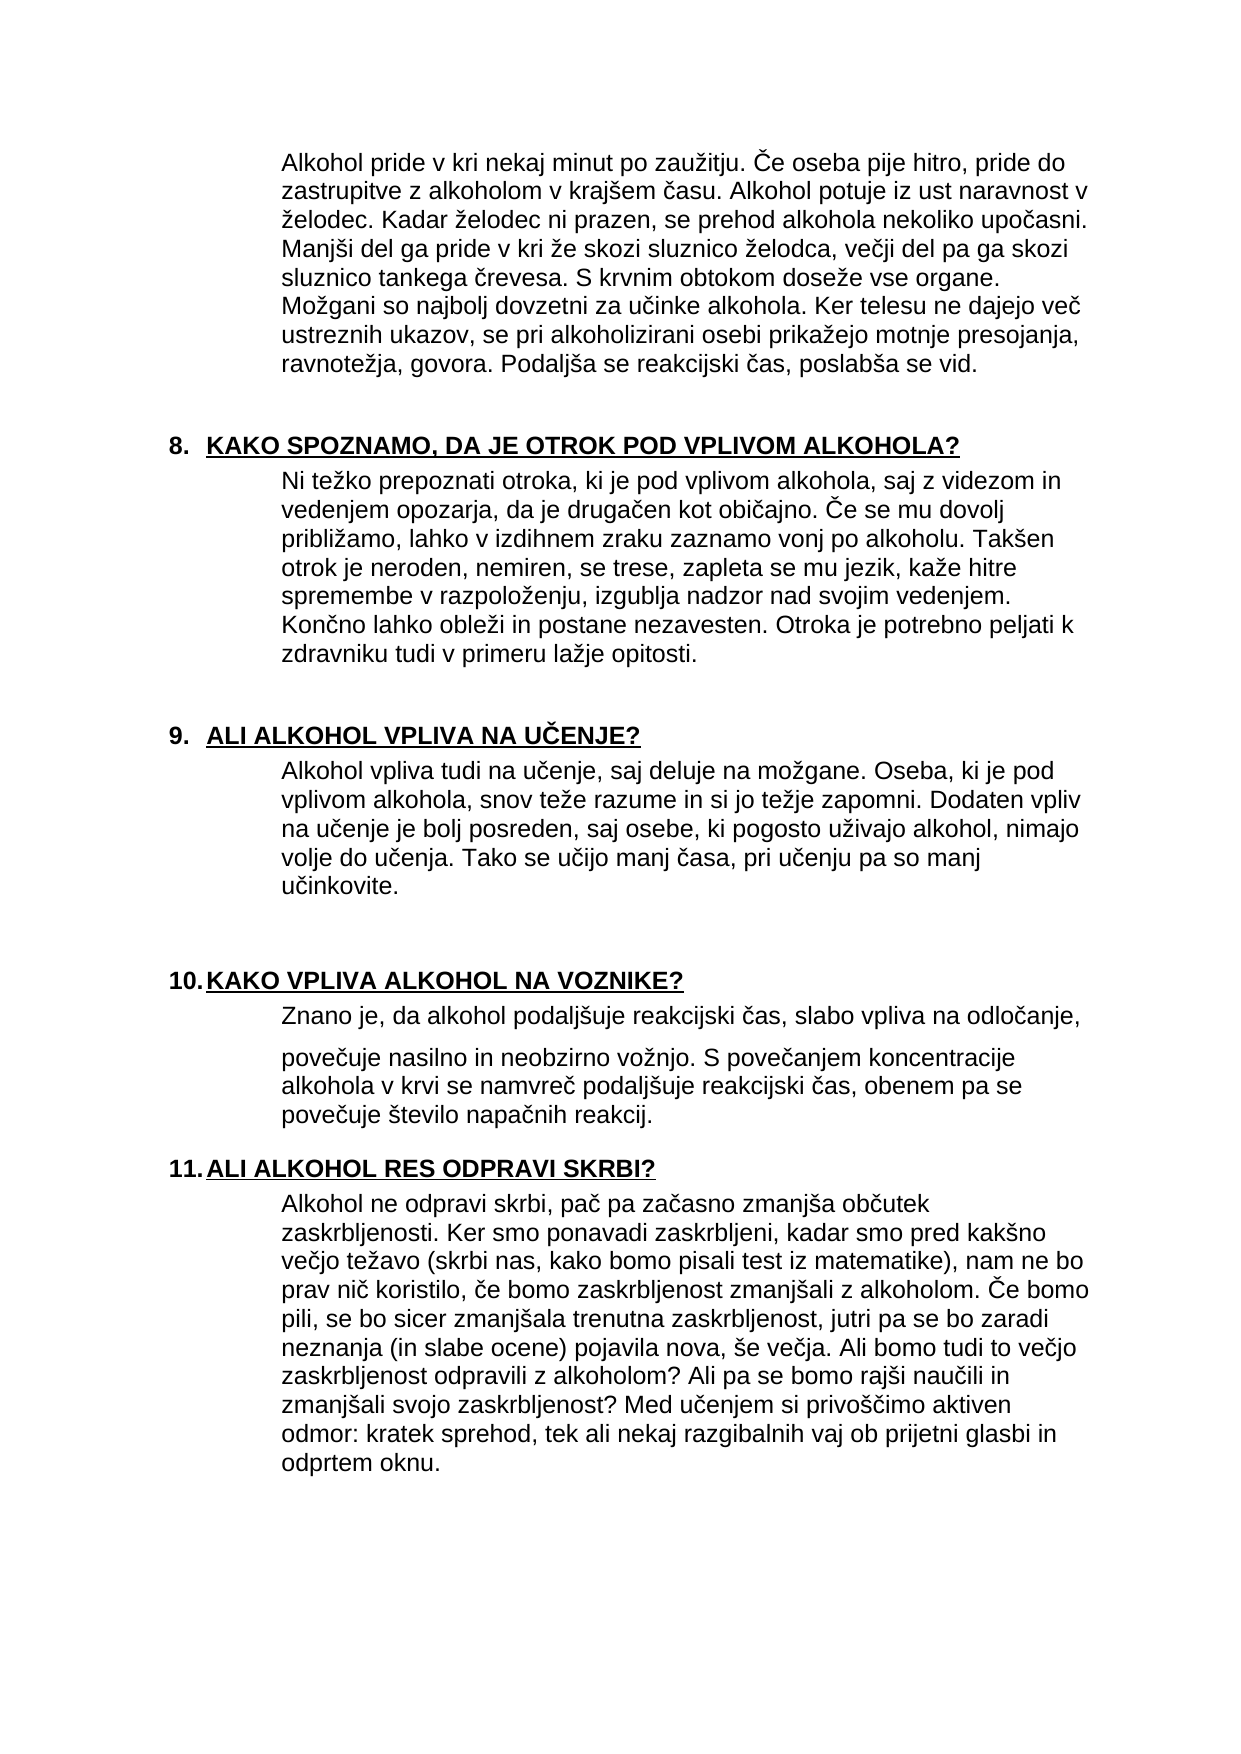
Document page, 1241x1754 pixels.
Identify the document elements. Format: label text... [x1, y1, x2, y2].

text Znano je, da alkohol podaljšuje reakcijski čas, slabo vpliva na odločanje, [281, 1001, 1093, 1030]
subtitle KAKO SPOZNAMO, DA JE OTROK POD VPLIVOM ALKOHOLA? [169, 431, 1093, 460]
text Alkohol pride v kri nekaj minut po zaužitju. Če oseba pije hitro, pride do zastrupitve z alkoholom v krajšem času. Alkohol potuje iz ust naravnost v želodec. Kadar želodec ni prazen, se prehod alkohola nekoliko upočasni. Manjši del ga pride v kri že skozi sluznico želodca, večji del pa ga skozi sluznico tankega črevesa. S krvnim obtokom doseže vse organe. Možgani so najbolj dovzetni za učinke alkohola. Ker telesu ne dajejo več ustreznih ukazov, se pri alkoholizirani osebi prikažejo motnje presojanja, ravnotežja, govora. Podaljša se reakcijski čas, poslabša se vid. [281, 148, 1093, 378]
text povečuje nasilno in neobzirno vožnjo. S povečanjem koncentracije alkohola v krvi se namvreč podaljšuje reakcijski čas, obenem pa se povečuje število napačnih reakcij. [281, 1043, 1093, 1129]
text Alkohol vpliva tudi na učenje, saj deluje na možgane. Oseba, ki je pod vplivom alkohola, snov teže razume in si jo težje zapomni. Dodaten vpliv na učenje je bolj posreden, saj osebe, ki pogosto uživajo alkohol, nimajo volje do učenja. Tako se učijo manj časa, pri učenju pa so manj učinkovite. [281, 756, 1093, 900]
subtitle KAKO VPLIVA ALKOHOL NA VOZNIKE? [169, 966, 1093, 995]
subtitle ALI ALKOHOL RES ODPRAVI SKRBI? [169, 1154, 1093, 1183]
text Alkohol ne odpravi skrbi, pač pa začasno zmanjša občutek zaskrbljenosti. Ker smo ponavadi zaskrbljeni, kadar smo pred kakšno večjo težavo (skrbi nas, kako bomo pisali test iz matematike), nam ne bo prav nič koristilo, če bomo zaskrbljenost zmanjšali z alkoholom. Če bomo pili, se bo sicer zmanjšala trenutna zaskrbljenost, jutri pa se bo zaradi neznanja (in slabe ocene) pojavila nova, še večja. Ali bomo tudi to večjo zaskrbljenost odpravili z alkoholom? Ali pa se bomo rajši naučili in zmanjšali svojo zaskrbljenost? Med učenjem si privoščimo aktiven odmor: kratek sprehod, tek ali nekaj razgibalnih vaj ob prijetni glasbi in odprtem oknu. [281, 1189, 1093, 1476]
text Ni težko prepoznati otroka, ki je pod vplivom alkohola, saj z videzom in vedenjem opozarja, da je drugačen kot običajno. Če se mu dovolj približamo, lahko v izdihnem zraku zaznamo vonj po alkoholu. Takšen otrok je neroden, nemiren, se trese, zapleta se mu jezik, kaže hitre spremembe v razpoloženju, izgublja nadzor nad svojim vedenjem. Končno lahko obleži in postane nezavesten. Otroka je potrebno peljati k zdravniku tudi v primeru lažje opitosti. [281, 466, 1093, 668]
subtitle ALI ALKOHOL VPLIVA NA UČENJE? [169, 721, 1093, 750]
